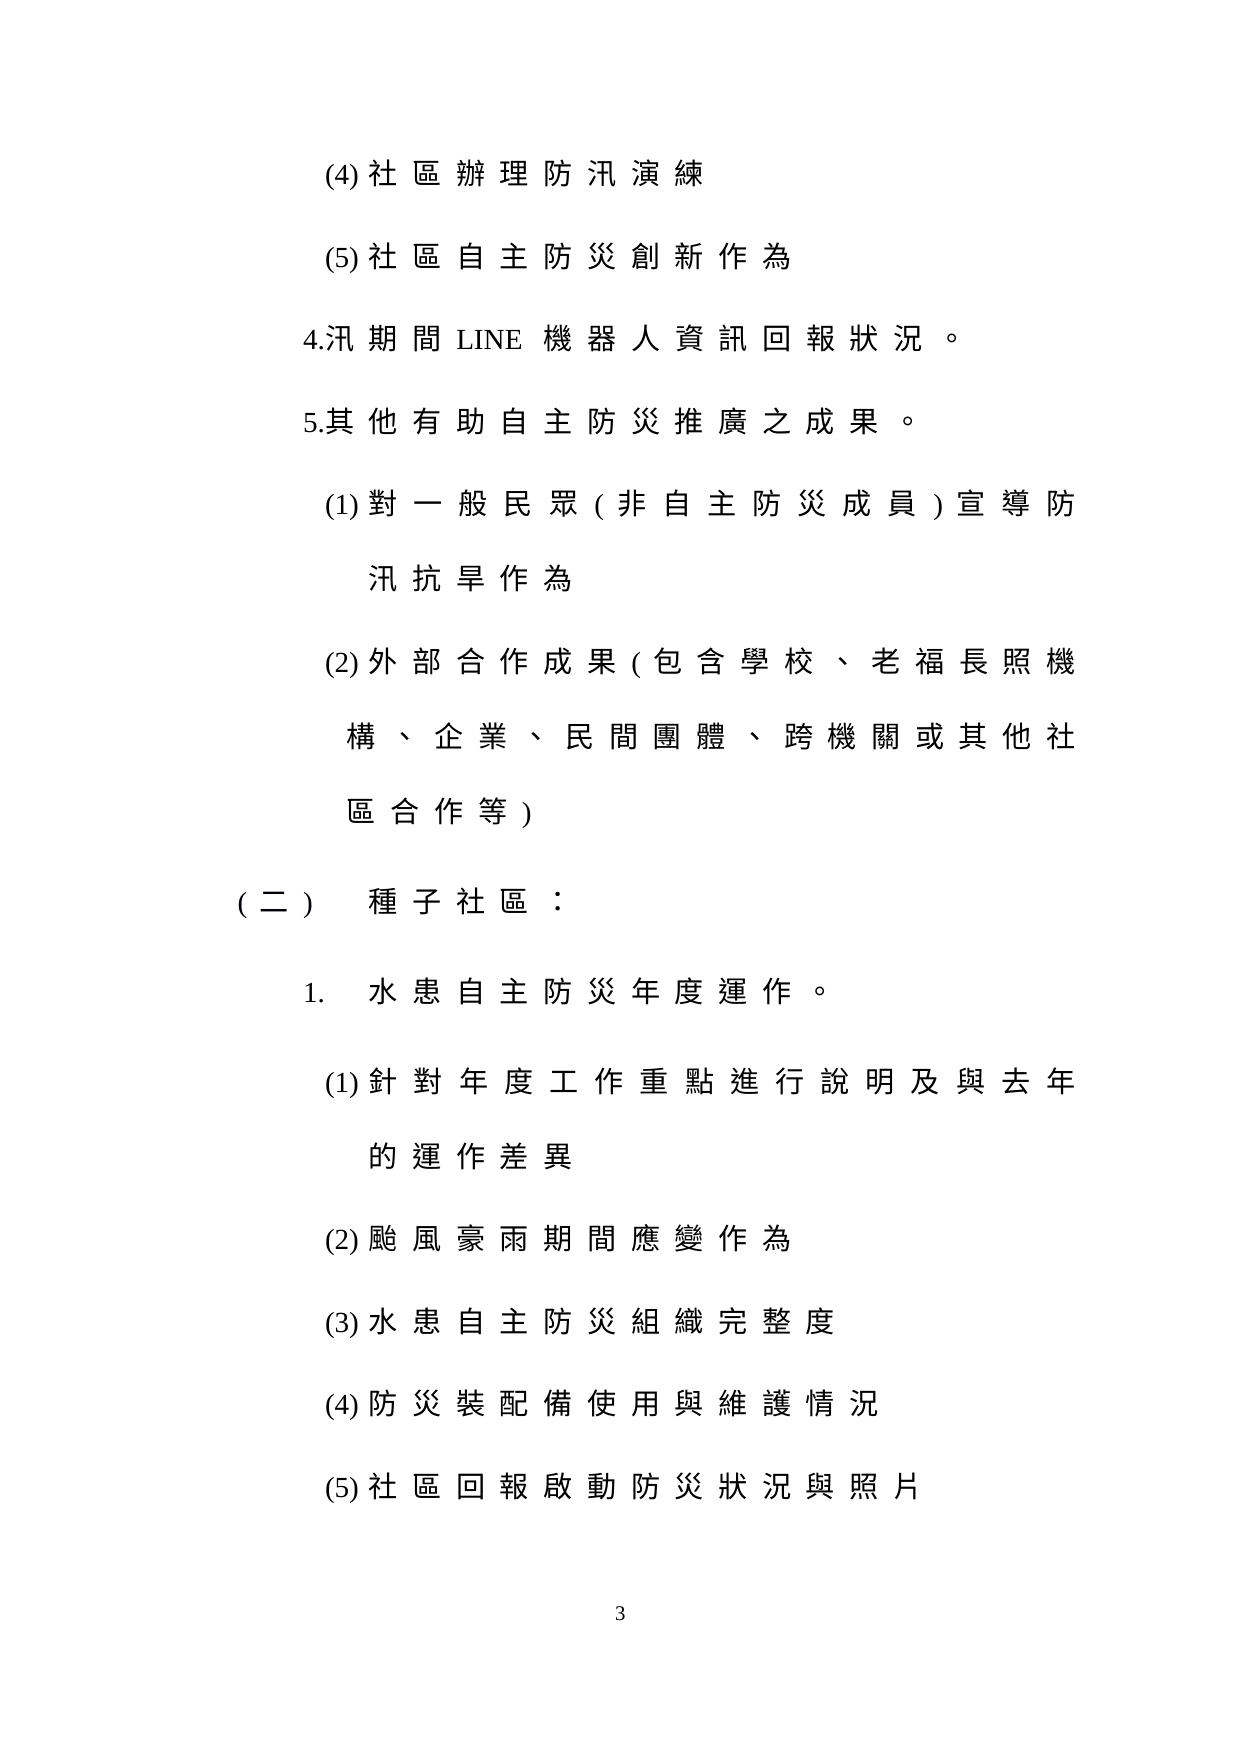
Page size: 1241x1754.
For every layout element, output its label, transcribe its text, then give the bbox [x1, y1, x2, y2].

list 外部合作成果(包含學校、老福長照機構、企業、民間團體、跨機關或其他社區合作等) [309, 616, 1090, 841]
list 颱風豪雨期間應變作為 [309, 1193, 1090, 1268]
list 針對年度工作重點進行說明及與去年的運作差異 [309, 1036, 1090, 1186]
list 對一般民眾(非自主防災成員)宣導防汛抗旱作為 [309, 458, 1090, 608]
list 汛期間LINE機器人資訊回報狀況。 [283, 293, 1090, 368]
list 社區辦理防汛演練 [309, 128, 1090, 203]
list 水患自主防災年度運作。 [283, 946, 1090, 1021]
list 其他有助自主防災推廣之成果。 [283, 376, 1090, 451]
list 種子社區： [224, 856, 1090, 931]
list 社區回報啟動防災狀況與照片 [309, 1441, 1090, 1516]
list 防災裝配備使用與維護情況 [309, 1358, 1090, 1433]
list 社區自主防災創新作為 [309, 211, 1090, 286]
list 水患自主防災組織完整度 [309, 1276, 1090, 1351]
